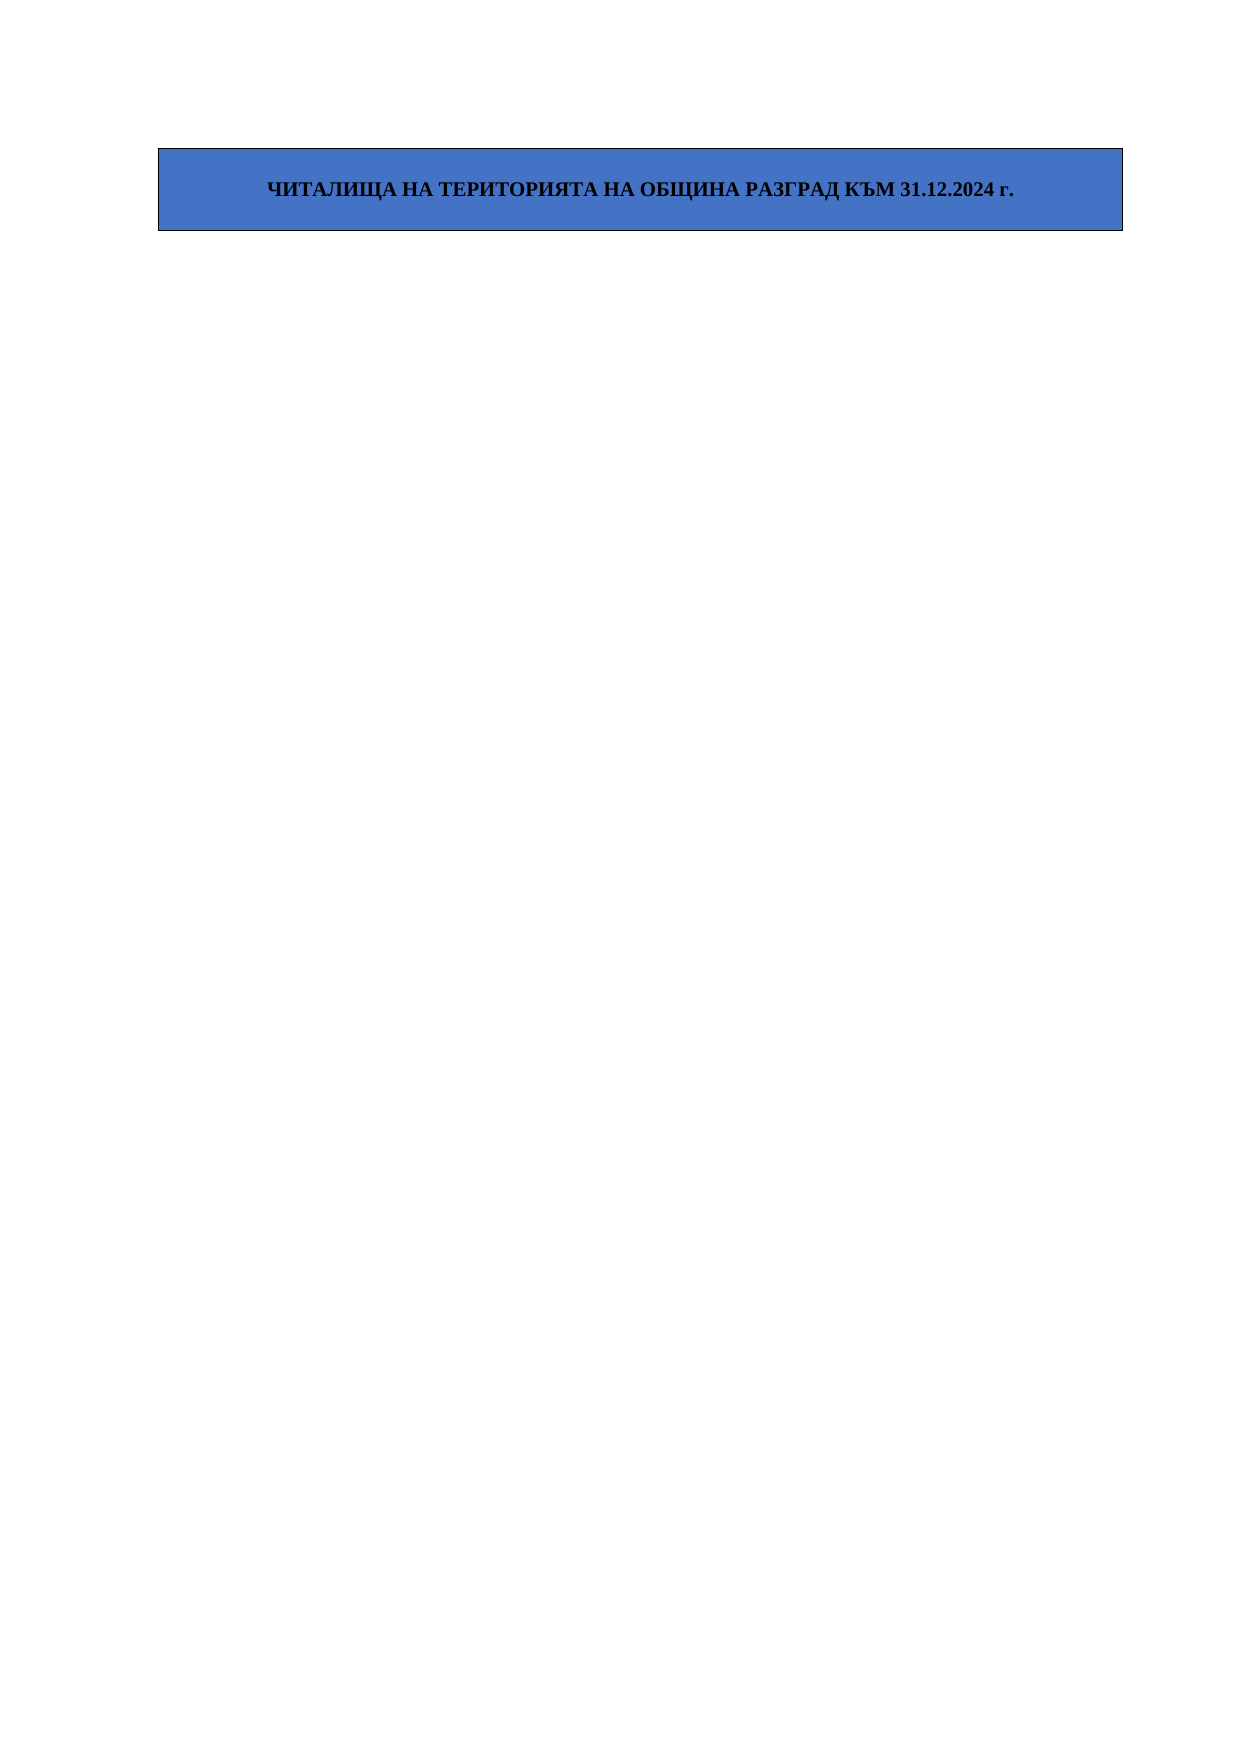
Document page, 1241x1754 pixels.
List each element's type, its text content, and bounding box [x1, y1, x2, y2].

table_header ЧИТАЛИЩА НА ТЕРИТОРИЯТА НА ОБЩИНА РАЗГРАД КЪМ 31.12.2024 г. [159, 149, 1122, 230]
